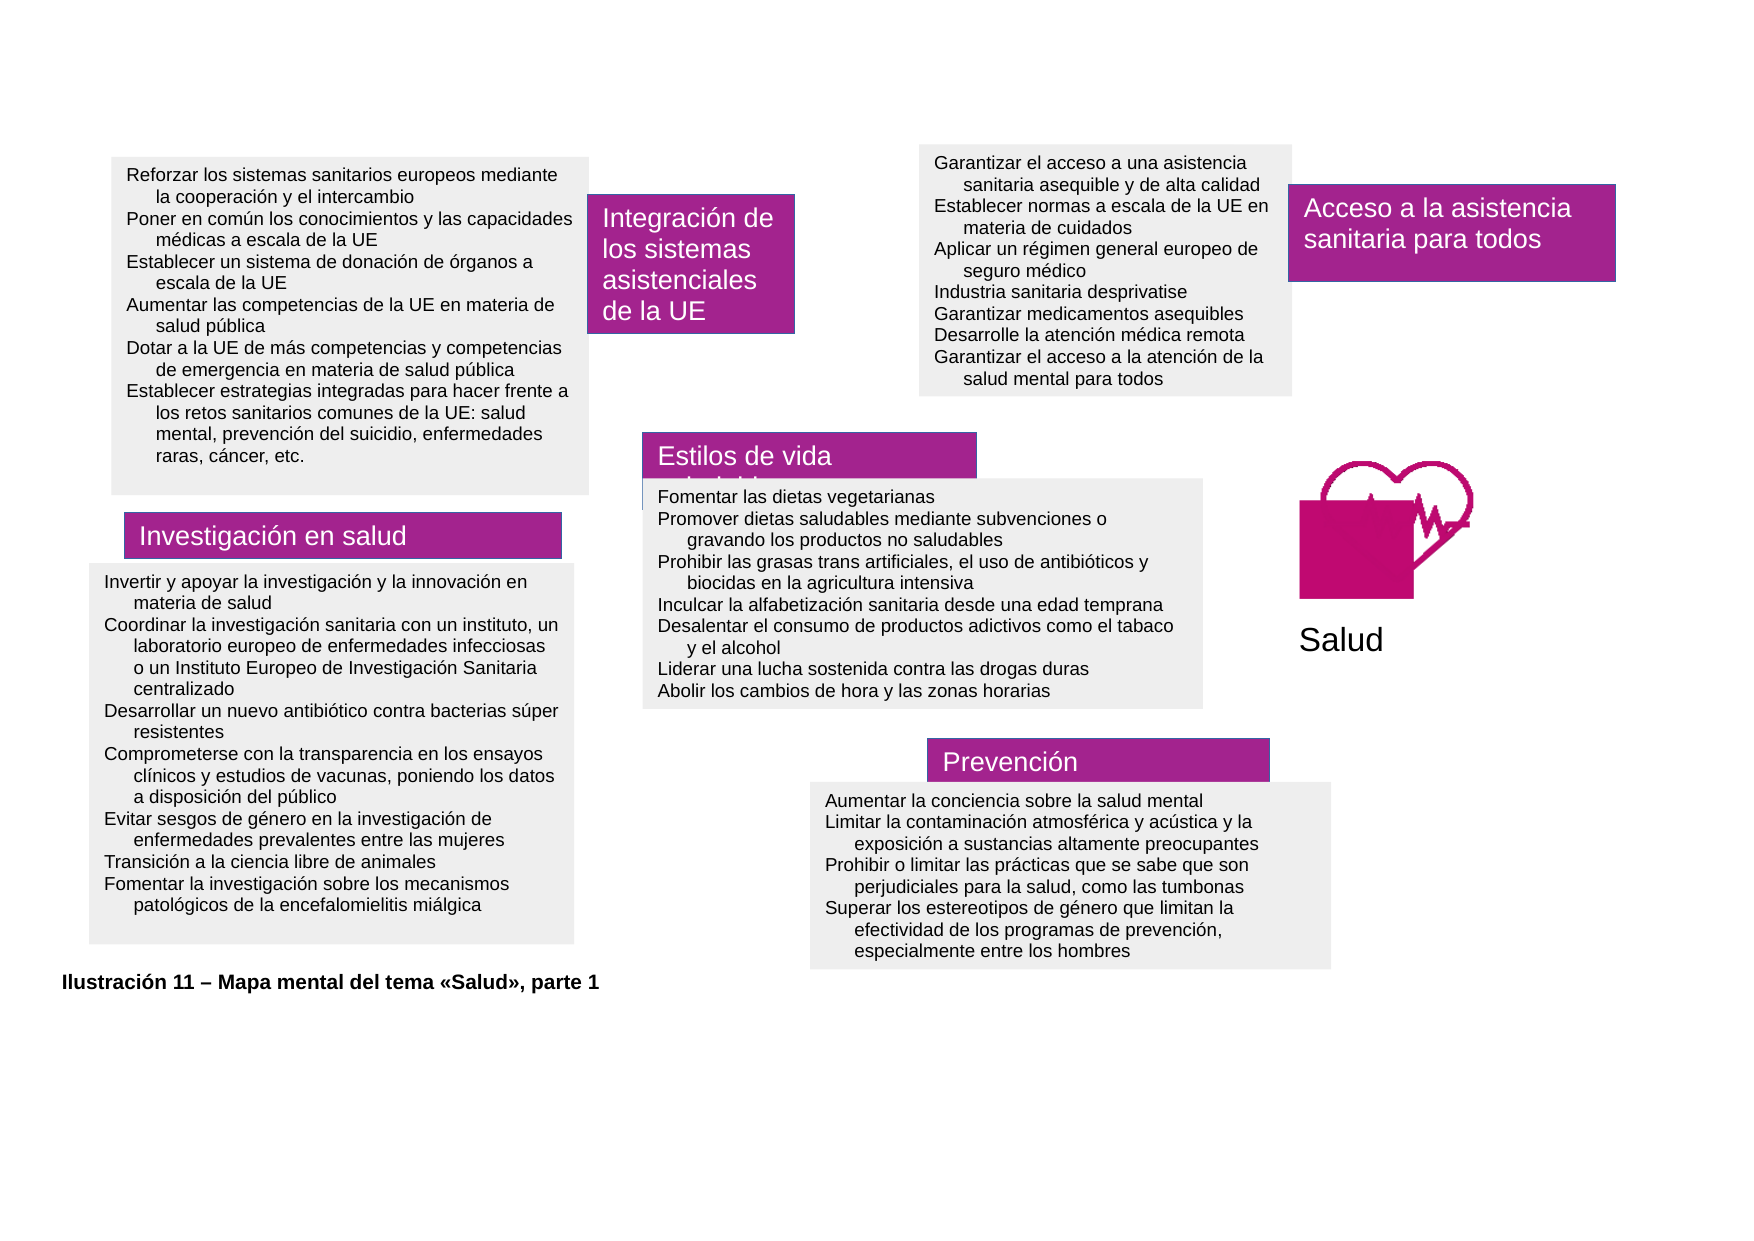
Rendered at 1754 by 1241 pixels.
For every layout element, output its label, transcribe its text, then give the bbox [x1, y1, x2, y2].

picture [1281, 450, 1499, 617]
text Ilustración 11 – Mapa mental del tema «Salud», parte 1 [62, 157, 1234, 993]
